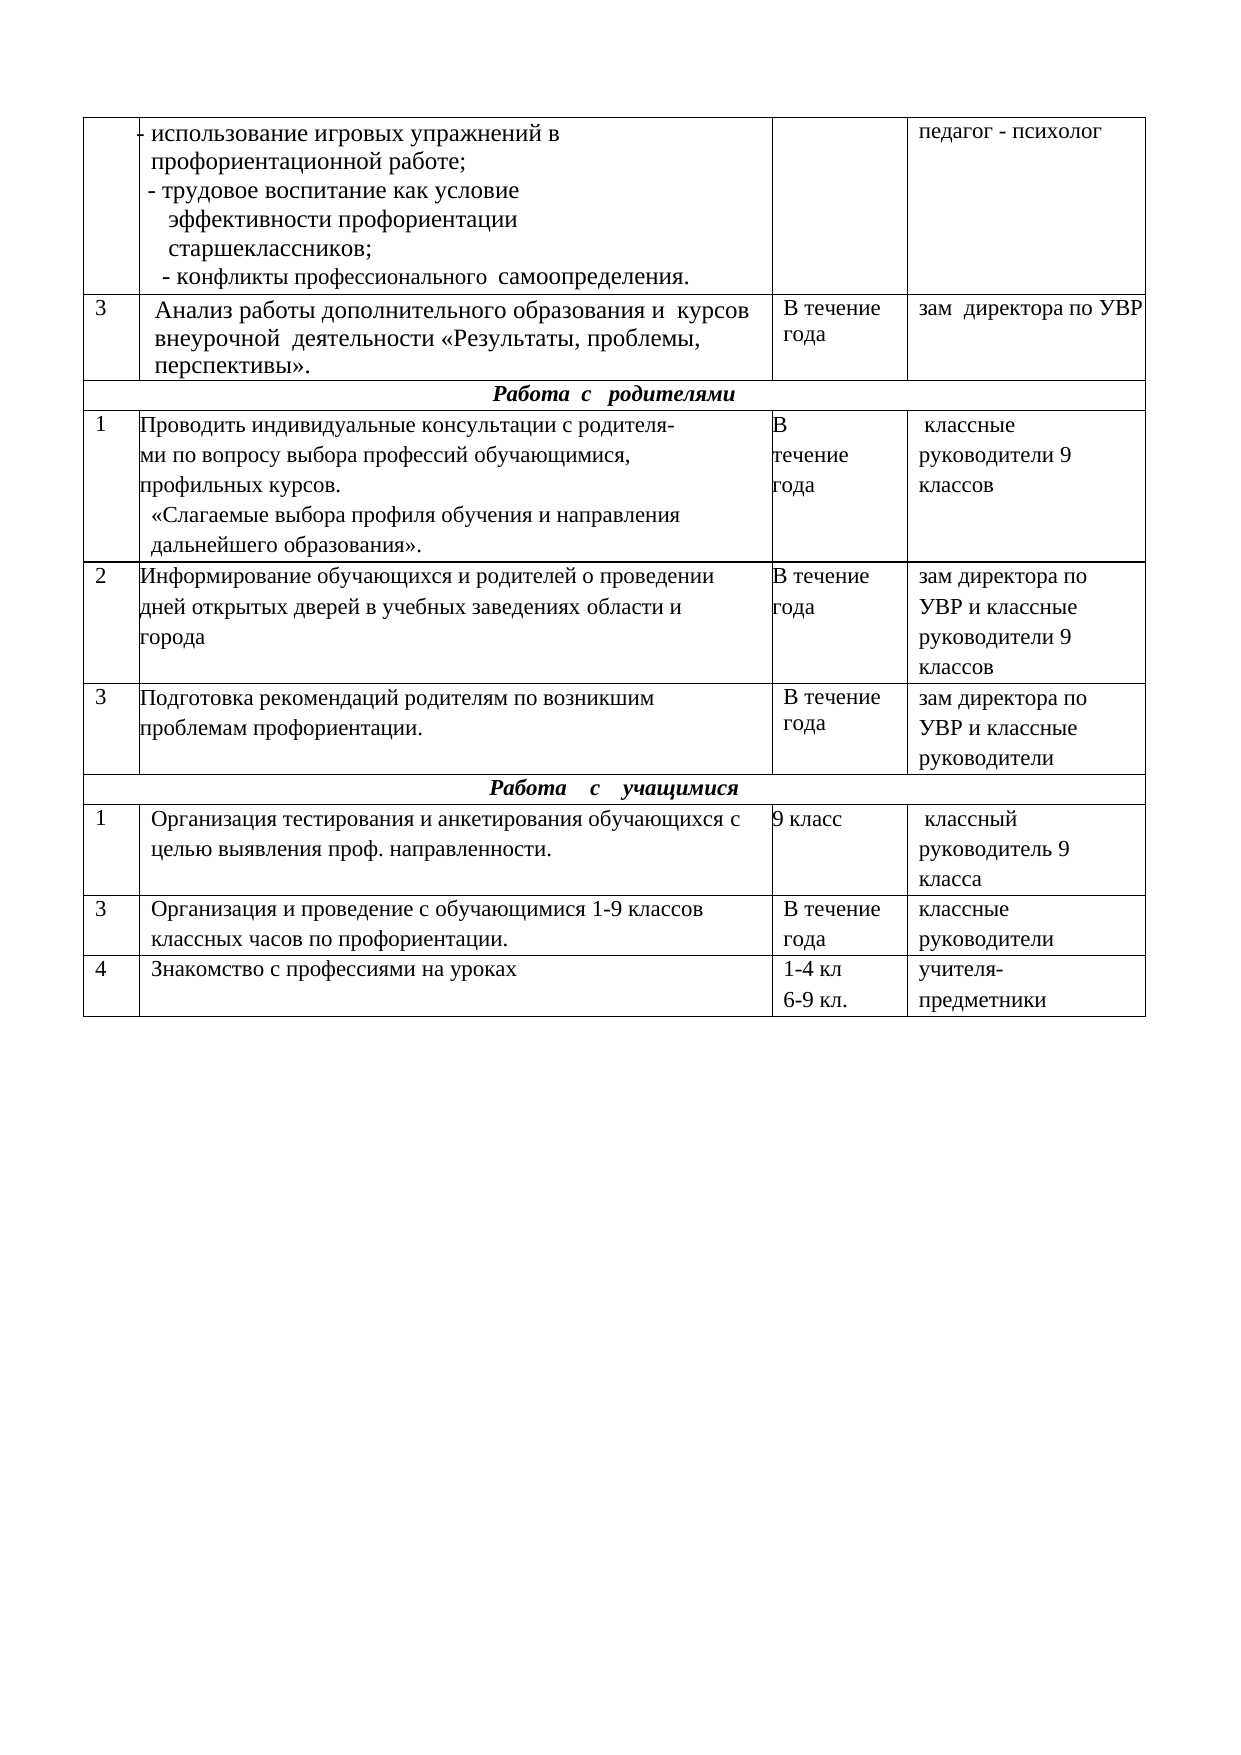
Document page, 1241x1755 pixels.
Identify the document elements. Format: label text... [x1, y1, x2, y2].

table_cell учителя- предметники [908, 956, 1145, 1016]
table_header педагог - психолог [908, 118, 1145, 294]
table_cell Работа с родителями [84, 381, 1145, 410]
table_cell 1 [84, 805, 139, 895]
table_cell Проводить индивидуальные консультации с родителя- ми по вопросу выбора профессий обучающимися, профильных курсов. «Слагаемые выбора профиля обучения и направления дальнейшего образования». [140, 411, 772, 561]
table_cell классные руководители [908, 896, 1145, 955]
table_cell зам директора по УВР и классные руководители [908, 684, 1145, 773]
table_cell Организация тестирования и анкетирования обучающихся с целью выявления проф. направленности. [140, 805, 772, 895]
table_cell 9 класс [773, 805, 907, 895]
table_cell зам директора по УВР и классные руководители 9 классов [908, 563, 1145, 683]
table_cell зам директора по УВР [908, 295, 1145, 380]
table_cell 3 [84, 684, 139, 773]
table_cell В течение года [773, 563, 907, 683]
table_cell В течение года [773, 411, 907, 561]
table_cell В течение года [773, 295, 907, 380]
table_cell 1 [84, 411, 139, 561]
table_cell 2 [84, 563, 139, 683]
table_cell Организация и проведение с обучающимися 1-9 классов классных часов по профориентации. [140, 896, 772, 955]
table_cell 3 [84, 295, 139, 380]
table_header [773, 118, 907, 294]
table_header [84, 118, 139, 294]
table_cell Подготовка рекомендаций родителям по возникшим проблемам профориентации. [140, 684, 772, 773]
table_cell Анализ работы дополнительного образования и курсов внеурочной деятельности «Результаты, проблемы, перспективы». [140, 295, 772, 380]
table_cell 1-4 кл 6-9 кл. [773, 956, 907, 1016]
table_cell 3 [84, 896, 139, 955]
table_header использование игровых упражнений в профориентационной работе; трудовое воспитание как условие эффективности профориентации старшеклассников; конфликты профессионального самоопределения. [140, 118, 772, 294]
table_cell В течение года [773, 684, 907, 773]
table_cell Знакомство с профессиями на уроках [140, 956, 772, 1016]
table_cell 4 [84, 956, 139, 1016]
table_cell Работа с учащимися [84, 775, 1145, 804]
table_cell В течение года [773, 896, 907, 955]
table_cell классные руководители 9 классов [908, 411, 1145, 561]
table_cell классный руководитель 9 класса [908, 805, 1145, 895]
table_cell Информирование обучающихся и родителей о проведении дней открытых дверей в учебных заведениях области и города [140, 563, 772, 683]
